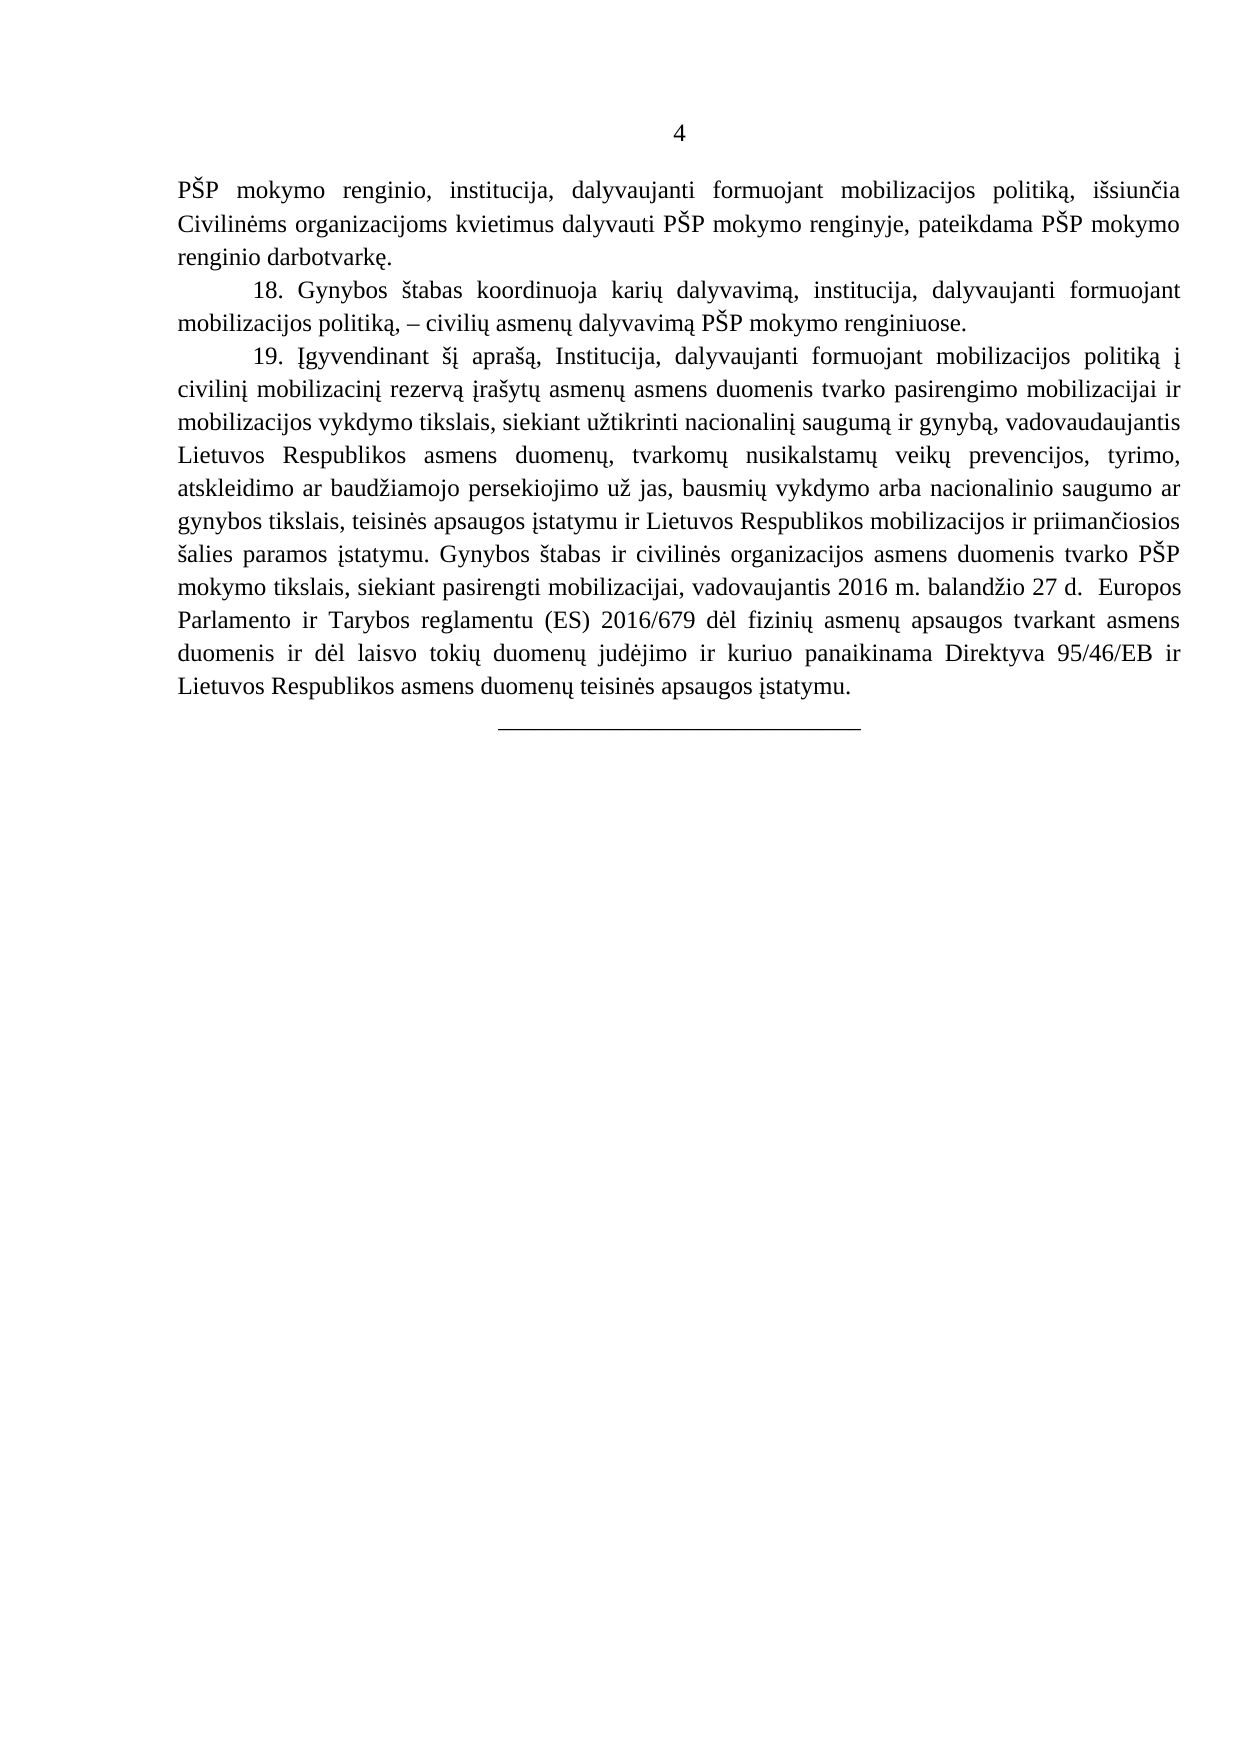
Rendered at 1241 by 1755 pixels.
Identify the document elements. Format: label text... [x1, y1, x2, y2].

text 19. Įgyvendinant šį aprašą, Institucija, dalyvaujanti formuojant mobilizacijos politiką į civilinį mobilizacinį rezervą įrašytų asmenų asmens duomenis tvarko pasirengimo mobilizacijai ir mobilizacijos vykdymo tikslais, siekiant užtikrinti nacionalinį saugumą ir gynybą, vadovaudaujantis Lietuvos Respublikos asmens duomenų, tvarkomų nusikalstamų veikų prevencijos, tyrimo, atskleidimo ar baudžiamojo persekiojimo už jas, bausmių vykdymo arba nacionalinio saugumo ar gynybos tikslais, teisinės apsaugos įstatymu ir Lietuvos Respublikos mobilizacijos ir priimančiosios šalies paramos įstatymu. Gynybos štabas ir civilinės organizacijos asmens duomenis tvarko PŠP mokymo tikslais, siekiant pasirengti mobilizacijai, vadovaujantis 2016 m. balandžio 27 d. Europos Parlamento ir Tarybos reglamentu (ES) 2016/679 dėl fizinių asmenų apsaugos tvarkant asmens duomenis ir dėl laisvo tokių duomenų judėjimo ir kuriuo panaikinama Direktyva 95/46/EB ir Lietuvos Respublikos asmens duomenų teisinės apsaugos įstatymu. [177, 341, 1181, 700]
text PŠP mokymo renginio, institucija, dalyvaujanti formuojant mobilizacijos politiką, išsiunčia Civilinėms organizacijoms kvietimus dalyvauti PŠP mokymo renginyje, pateikdama PŠP mokymo renginio darbotvarkę. [177, 176, 1181, 270]
text _____________________________ [177, 704, 1181, 733]
text 18. Gynybos štabas koordinuoja karių dalyvavimą, institucija, dalyvaujanti formuojant mobilizacijos politiką, – civilių asmenų dalyvavimą PŠP mokymo renginiuose. [177, 275, 1181, 336]
